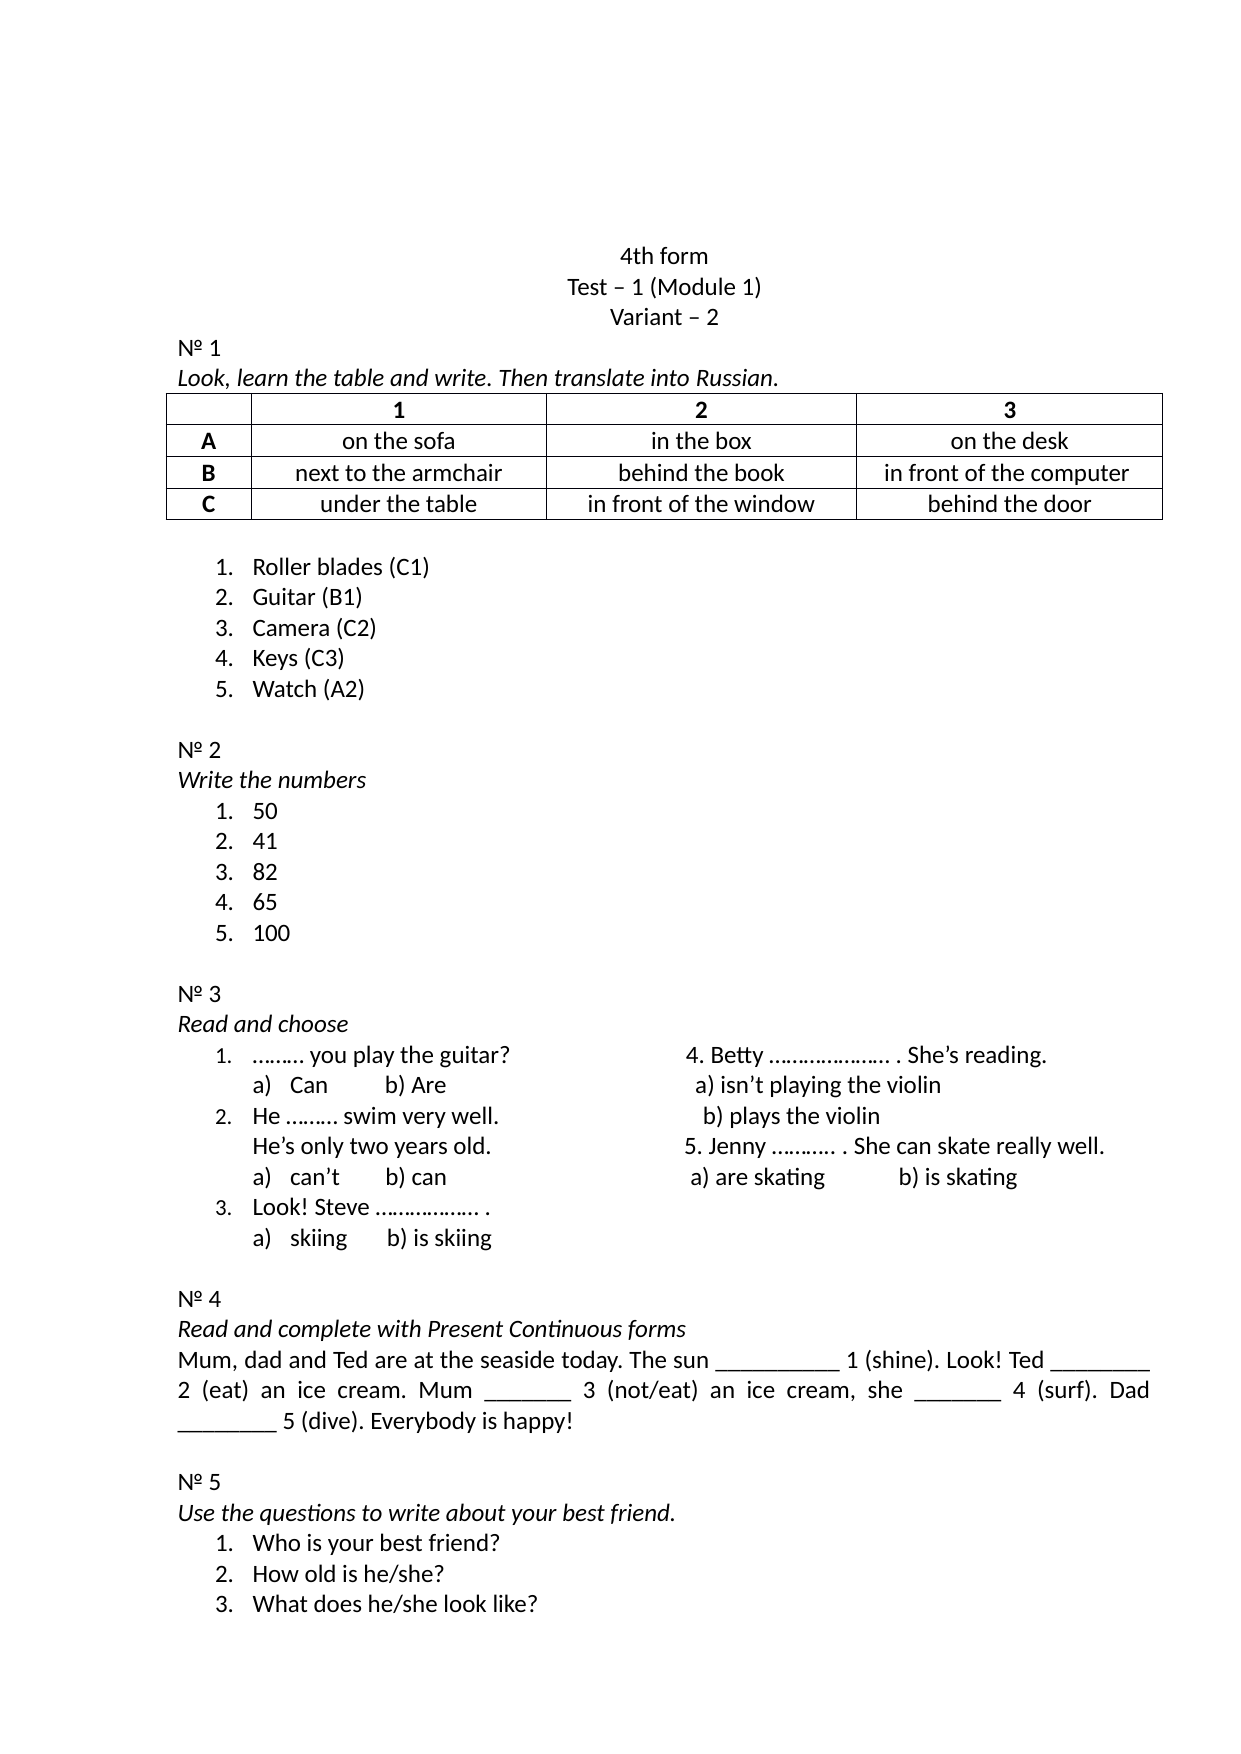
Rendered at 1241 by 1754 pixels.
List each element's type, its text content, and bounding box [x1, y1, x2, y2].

list What does he/she look like? [215, 1588, 1152, 1619]
text Read and choose [177, 1008, 1152, 1039]
text № 3 [177, 978, 1152, 1008]
table_cell in front of the window [547, 489, 856, 519]
text 4th form [177, 240, 1152, 271]
text Variant – 2 [177, 301, 1152, 332]
table_cell B [167, 457, 251, 487]
list 82 [215, 856, 1152, 886]
text № 4 [177, 1283, 1152, 1314]
table_cell on the sofa [252, 425, 546, 456]
table_cell A [167, 425, 251, 456]
table_cell in front of the computer [857, 457, 1162, 487]
list Watch (A2) [215, 673, 1152, 703]
table_cell on the desk [857, 425, 1162, 456]
table_cell next to the armchair [252, 457, 546, 487]
text Write the numbers [177, 764, 1152, 795]
list can’t b) can a) are skating b) is skating [252, 1161, 1152, 1192]
table_cell behind the door [857, 489, 1162, 519]
list 65 [215, 886, 1152, 917]
list Keys (C3) [215, 642, 1152, 673]
list ……… you play the guitar? 4. Betty ………………… . She’s reading. [215, 1039, 1152, 1069]
text Mum, dad and Ted are at the seaside today. The sun __________ 1 (shine). Look! Ted ________ 2 (eat) an ice cream. Mum _______ 3 (not/eat) an ice cream, she _______ 4 (surf). Dad ________ 5 (dive). Everybody is happy! [177, 1344, 1152, 1436]
list Who is your best friend? [215, 1527, 1152, 1558]
text № 5 [177, 1466, 1152, 1497]
list Camera (C2) [215, 612, 1152, 642]
table_cell behind the book [547, 457, 856, 487]
list Can b) Are a) isn’t playing the violin [252, 1069, 1152, 1100]
list He ……… swim very well. b) plays the violin [215, 1100, 1152, 1131]
text Read and complete with Present Continuous forms [177, 1314, 1152, 1344]
list 100 [215, 917, 1152, 947]
list Look! Steve ……………… . [215, 1192, 1152, 1222]
list 41 [215, 825, 1152, 856]
table_header 1 [252, 394, 546, 424]
table_header 3 [857, 394, 1162, 424]
text Test – 1 (Module 1) [177, 271, 1152, 301]
list How old is he/she? [215, 1558, 1152, 1588]
text Use the questions to write about your best friend. [177, 1497, 1152, 1527]
table_cell in the box [547, 425, 856, 456]
table_cell under the table [252, 489, 546, 519]
list He’s only two years old. 5. Jenny ……….. . She can skate really well. [252, 1131, 1152, 1161]
list 50 [215, 795, 1152, 825]
table_header [167, 394, 251, 424]
table_cell C [167, 489, 251, 519]
list skiing b) is skiing [252, 1222, 1152, 1253]
text Look, learn the table and write. Then translate into Russian. [177, 362, 1152, 393]
text № 1 [177, 332, 1152, 362]
list Roller blades (C1) [215, 551, 1152, 581]
list Guitar (B1) [215, 581, 1152, 612]
table_header 2 [547, 394, 856, 424]
text № 2 [177, 734, 1152, 764]
